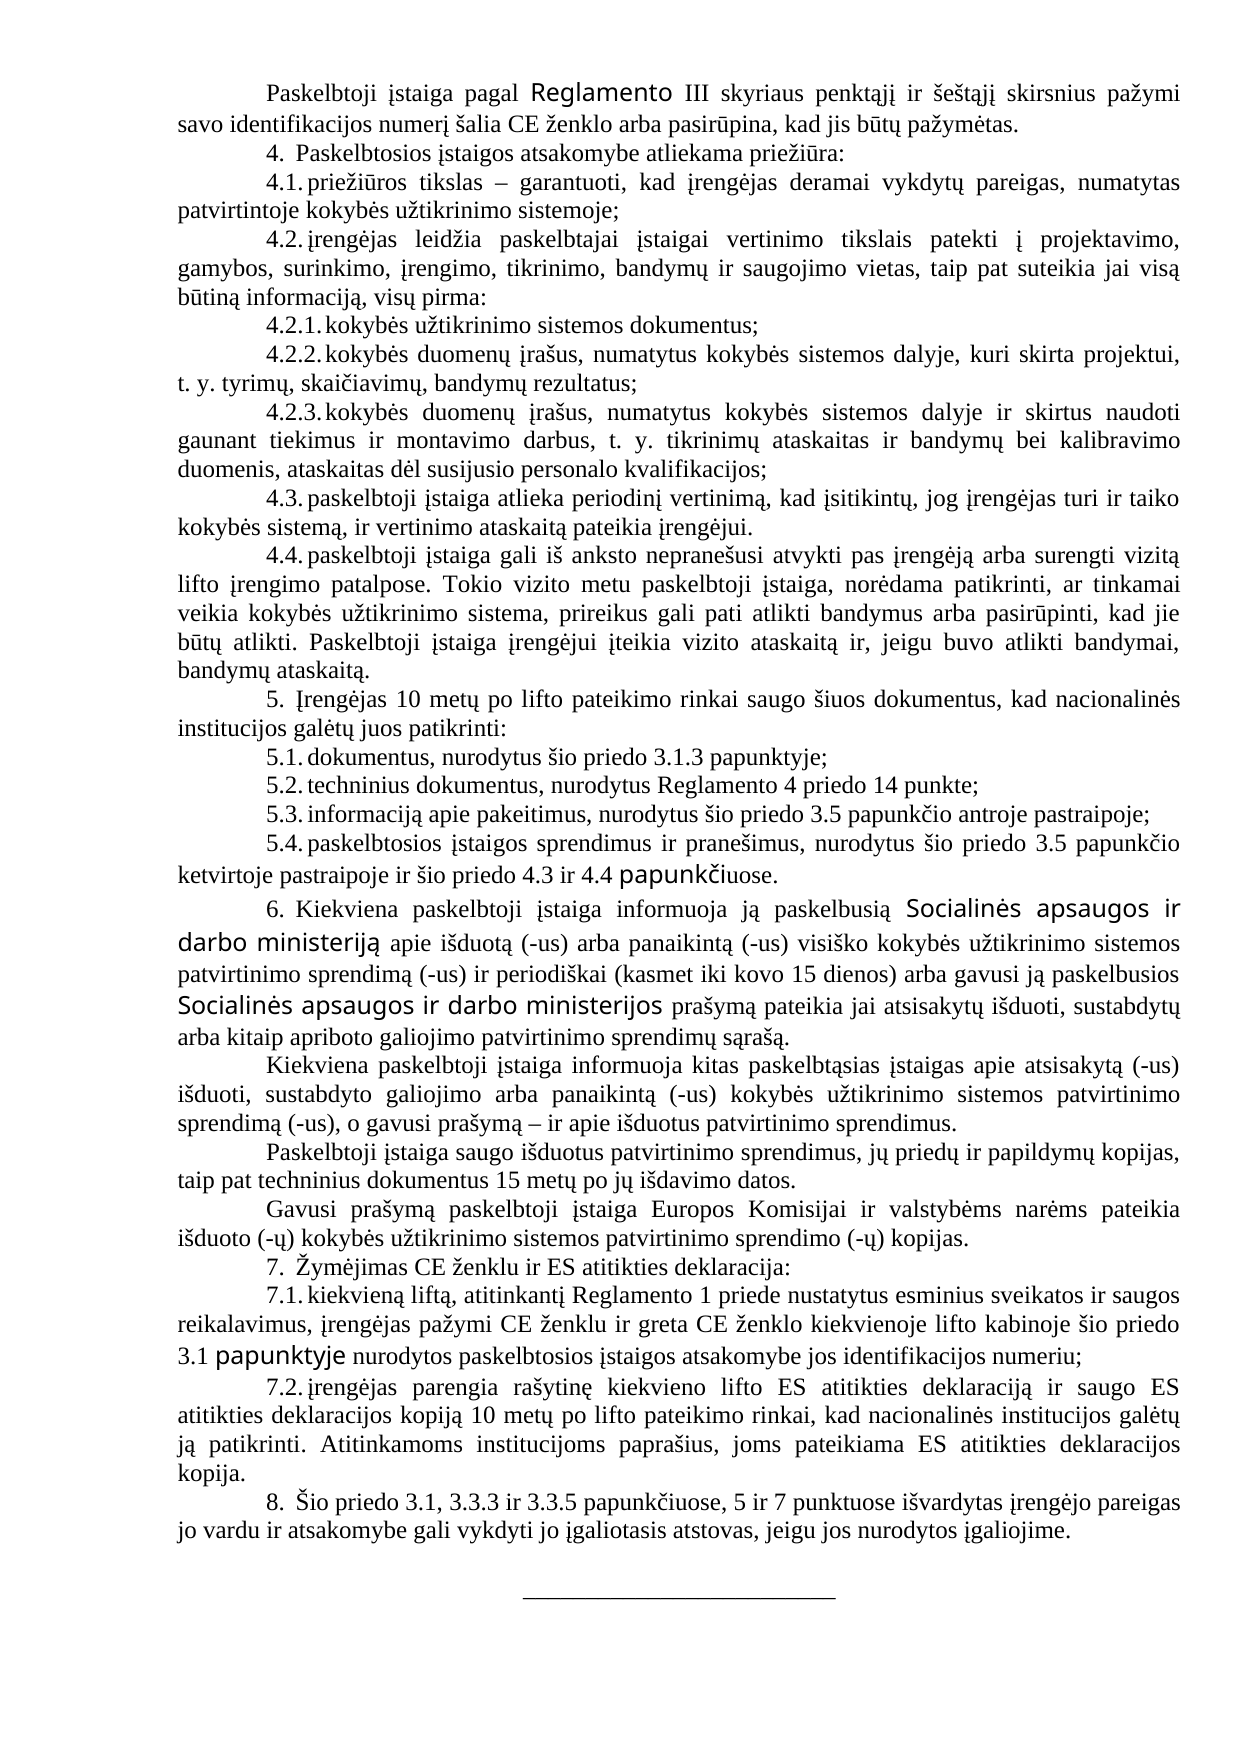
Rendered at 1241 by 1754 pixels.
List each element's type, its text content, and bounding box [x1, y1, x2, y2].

text 4.2.1. kokybės užtikrinimo sistemos dokumentus; [177, 310, 1181, 339]
text 4.3. paskelbtoji įstaiga atlieka periodinį vertinimą, kad įsitikintų, jog įrengėjas turi ir taiko kokybės sistemą, ir vertinimo ataskaitą pateikia įrengėjui. [177, 483, 1181, 540]
text 5.4. paskelbtosios įstaigos sprendimus ir pranešimus, nurodytus šio priedo 3.5 papunkčio ketvirtoje pastraipoje ir šio priedo 4.3 ir 4.4 papunkčiuose. [177, 828, 1181, 891]
text 4.1. priežiūros tikslas – garantuoti, kad įrengėjas deramai vykdytų pareigas, numatytas patvirtintoje kokybės užtikrinimo sistemoje; [177, 167, 1181, 224]
text Paskelbtoji įstaiga pagal Reglamento III skyriaus penktąjį ir šeštąjį skirsnius pažymi savo identifikacijos numerį šalia CE ženklo arba pasirūpina, kad jis būtų pažymėtas. [177, 75, 1181, 138]
text 7.2. įrengėjas parengia rašytinę kiekvieno lifto ES atitikties deklaraciją ir saugo ES atitikties deklaracijos kopiją 10 metų po lifto pateikimo rinkai, kad nacionalinės institucijos galėtų ją patikrinti. Atitinkamoms institucijoms paprašius, joms pateikiama ES atitikties deklaracijos kopija. [177, 1372, 1181, 1487]
text 5.3. informaciją apie pakeitimus, nurodytus šio priedo 3.5 papunkčio antroje pastraipoje; [177, 799, 1181, 828]
text Paskelbtoji įstaiga saugo išduotus patvirtinimo sprendimus, jų priedų ir papildymų kopijas, taip pat techninius dokumentus 15 metų po jų išdavimo datos. [177, 1137, 1181, 1194]
text 4.4. paskelbtoji įstaiga gali iš anksto nepranešusi atvykti pas įrengėją arba surengti vizitą lifto įrengimo patalpose. Tokio vizito metu paskelbtoji įstaiga, norėdama patikrinti, ar tinkamai veikia kokybės užtikrinimo sistema, prireikus gali pati atlikti bandymus arba pasirūpinti, kad jie būtų atlikti. Paskelbtoji įstaiga įrengėjui įteikia vizito ataskaitą ir, jeigu buvo atlikti bandymai, bandymų ataskaitą. [177, 540, 1181, 684]
text _________________________ [177, 1573, 1181, 1602]
text 8. Šio priedo 3.1, 3.3.3 ir 3.3.5 papunkčiuose, 5 ir 7 punktuose išvardytas įrengėjo pareigas jo vardu ir atsakomybe gali vykdyti jo įgaliotasis atstovas, jeigu jos nurodytos įgaliojime. [177, 1487, 1181, 1544]
text 7. Žymėjimas CE ženklu ir ES atitikties deklaracija: [177, 1252, 1181, 1280]
text 5.1. dokumentus, nurodytus šio priedo 3.1.3 papunktyje; [177, 742, 1181, 770]
text 4. Paskelbtosios įstaigos atsakomybe atliekama priežiūra: [177, 138, 1181, 167]
text 4.2.3. kokybės duomenų įrašus, numatytus kokybės sistemos dalyje ir skirtus naudoti gaunant tiekimus ir montavimo darbus, t. y. tikrinimų ataskaitas ir bandymų bei kalibravimo duomenis, ataskaitas dėl susijusio personalo kvalifikacijos; [177, 397, 1181, 483]
text 4.2. įrengėjas leidžia paskelbtajai įstaigai vertinimo tikslais patekti į projektavimo, gamybos, surinkimo, įrengimo, tikrinimo, bandymų ir saugojimo vietas, taip pat suteikia jai visą būtiną informaciją, visų pirma: [177, 224, 1181, 310]
text 4.2.2. kokybės duomenų įrašus, numatytus kokybės sistemos dalyje, kuri skirta projektui, t. y. tyrimų, skaičiavimų, bandymų rezultatus; [177, 339, 1181, 397]
text Gavusi prašymą paskelbtoji įstaiga Europos Komisijai ir valstybėms narėms pateikia išduoto (-ų) kokybės užtikrinimo sistemos patvirtinimo sprendimo (-ų) kopijas. [177, 1194, 1181, 1252]
text 5.2. techninius dokumentus, nurodytus Reglamento 4 priedo 14 punkte; [177, 770, 1181, 799]
text Kiekviena paskelbtoji įstaiga informuoja kitas paskelbtąsias įstaigas apie atsisakytą (-us) išduoti, sustabdyto galiojimo arba panaikintą (-us) kokybės užtikrinimo sistemos patvirtinimo sprendimą (-us), o gavusi prašymą – ir apie išduotus patvirtinimo sprendimus. [177, 1050, 1181, 1137]
text 7.1. kiekvieną liftą, atitinkantį Reglamento 1 priede nustatytus esminius sveikatos ir saugos reikalavimus, įrengėjas pažymi CE ženklu ir greta CE ženklo kiekvienoje lifto kabinoje šio priedo 3.1 papunktyje nurodytos paskelbtosios įstaigos atsakomybe jos identifikacijos numeriu; [177, 1280, 1181, 1372]
text 5. Įrengėjas 10 metų po lifto pateikimo rinkai saugo šiuos dokumentus, kad nacionalinės institucijos galėtų juos patikrinti: [177, 684, 1181, 742]
text 6. Kiekviena paskelbtoji įstaiga informuoja ją paskelbusią Socialinės apsaugos ir darbo ministeriją apie išduotą (-us) arba panaikintą (-us) visiško kokybės užtikrinimo sistemos patvirtinimo sprendimą (-us) ir periodiškai (kasmet iki kovo 15 dienos) arba gavusi ją paskelbusios Socialinės apsaugos ir darbo ministerijos prašymą pateikia jai atsisakytų išduoti, sustabdytų arba kitaip apriboto galiojimo patvirtinimo sprendimų sąrašą. [177, 891, 1181, 1050]
